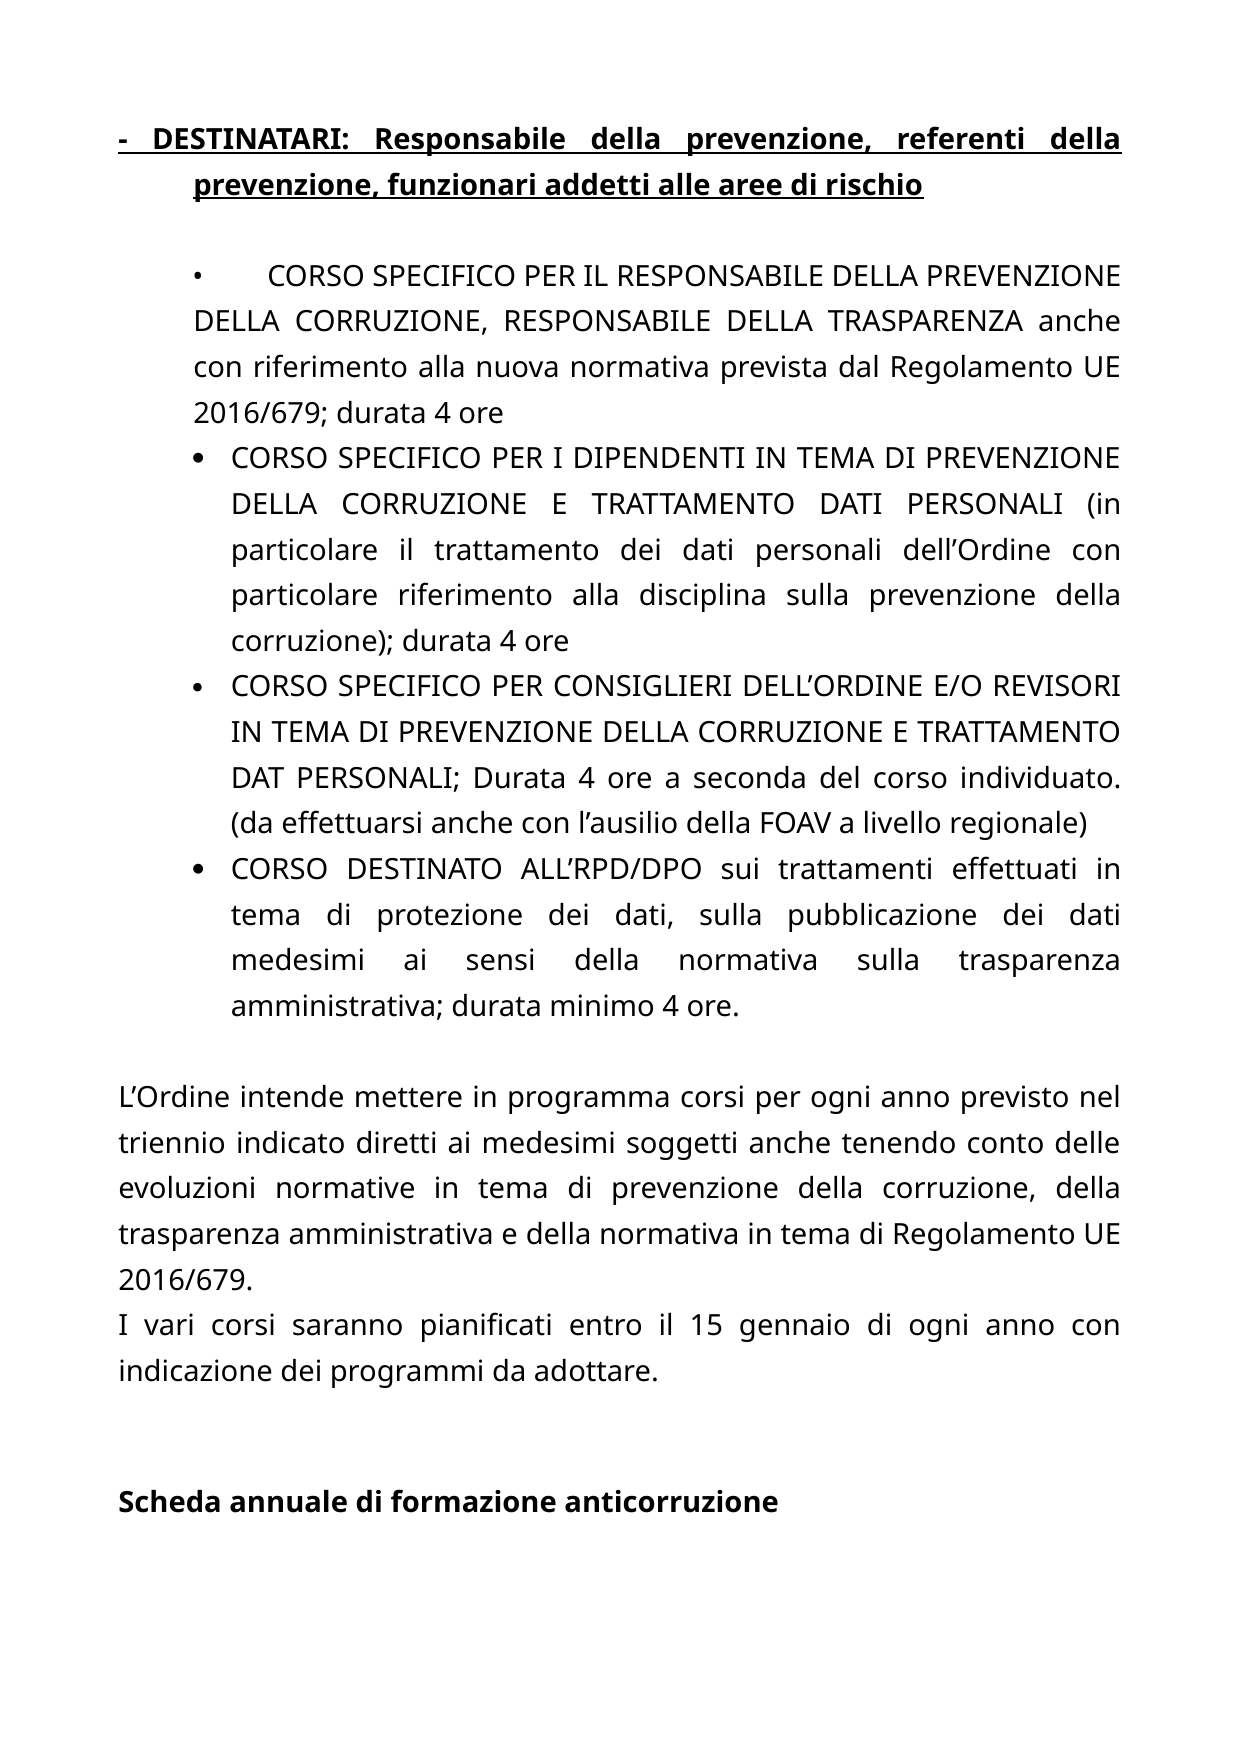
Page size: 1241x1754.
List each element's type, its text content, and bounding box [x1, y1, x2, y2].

text Scheda annuale di formazione anticorruzione [118, 1481, 1122, 1521]
list CORSO SPECIFICO PER I DIPENDENTI IN TEMA DI PREVENZIONE DELLA CORRUZIONE E TRATTAMENTO DATI PERSONALI (in particolare il trattamento dei dati personali dell’Ordine con particolare riferimento alla disciplina sulla prevenzione della corruzione); durata 4 ore [193, 437, 1122, 660]
list CORSO SPECIFICO PER CONSIGLIERI DELL’ORDINE E/O REVISORI IN TEMA DI PREVENZIONE DELLA CORRUZIONE E TRATTAMENTO DAT PERSONALI; Durata 4 ore a seconda del corso individuato. (da effettuarsi anche con l’ausilio della FOAV a livello regionale) [193, 666, 1122, 842]
list CORSO DESTINATO ALL’RPD/DPO sui trattamenti effettuati in tema di protezione dei dati, sulla pubblicazione dei dati medesimi ai sensi della normativa sulla trasparenza amministrativa; durata minimo 4 ore. [193, 848, 1122, 1025]
text I vari corsi saranno pianificati entro il 15 gennaio di ogni anno con indicazione dei programmi da adottare. [118, 1304, 1122, 1390]
text L’Ordine intende mettere in programma corsi per ogni anno previsto nel triennio indicato diretti ai medesimi soggetti anche tenendo conto delle evoluzioni normative in tema di prevenzione della corruzione, della trasparenza amministrativa e della normativa in tema di Regolamento UE 2016/679. [118, 1076, 1122, 1298]
text prevenzione, funzionari addetti alle aree di rischio [118, 154, 1122, 203]
text - DESTINATARI: Responsabile della prevenzione, referenti della [118, 118, 1122, 152]
text • CORSO SPECIFICO PER IL RESPONSABILE DELLA PREVENZIONE DELLA CORRUZIONE, RESPONSABILE DELLA TRASPARENZA anche con riferimento alla nuova normativa prevista dal Regolamento UE 2016/679; durata 4 ore [192, 255, 1122, 432]
